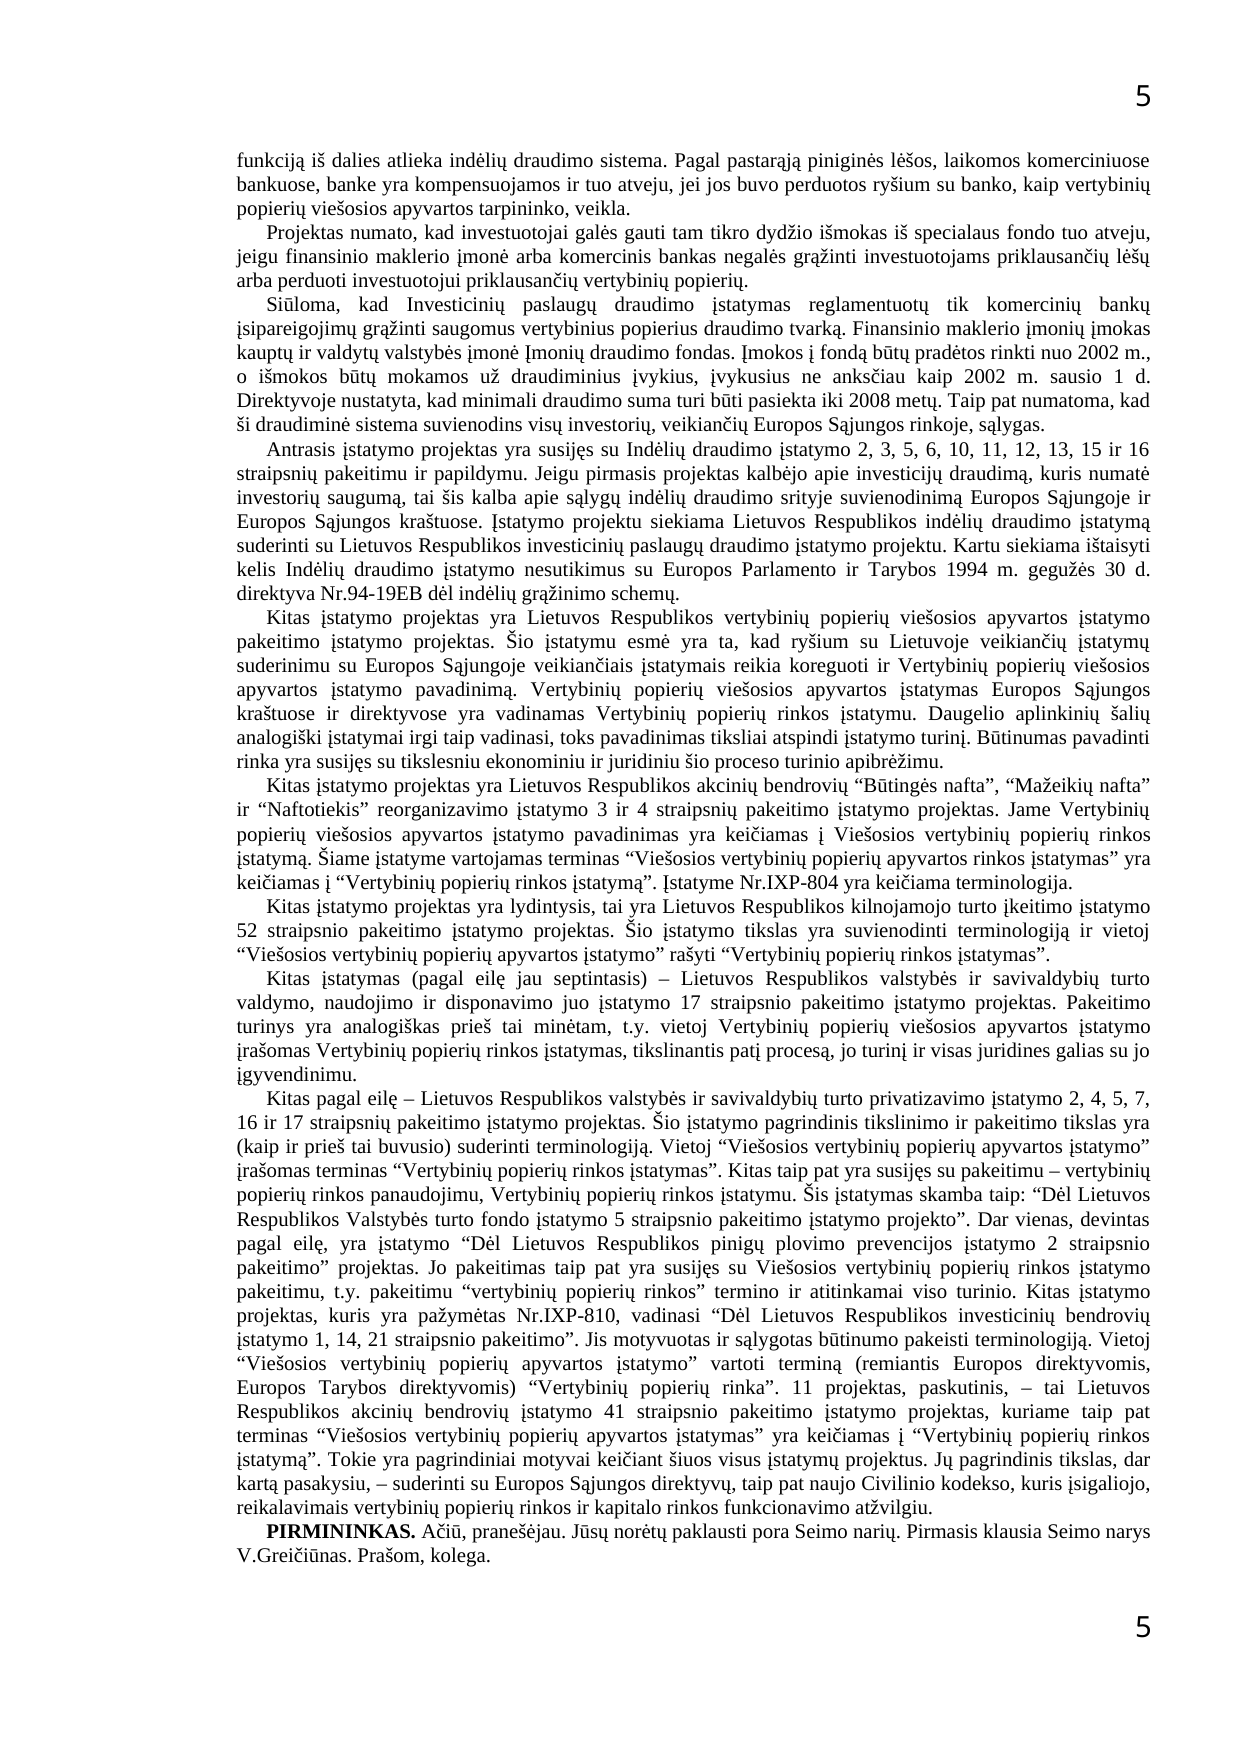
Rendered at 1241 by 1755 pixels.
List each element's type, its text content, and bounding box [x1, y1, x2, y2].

text Projektas numato, kad investuotojai galės gauti tam tikro dydžio išmokas iš specialaus fondo tuo atveju, jeigu finansinio maklerio įmonė arba komercinis bankas negalės grąžinti investuotojams priklausančių lėšų arba perduoti investuotojui priklausančių vertybinių popierių. [236, 220, 1152, 292]
text Siūloma, kad Investicinių paslaugų draudimo įstatymas reglamentuotų tik komercinių bankų įsipareigojimų grąžinti saugomus vertybinius popierius draudimo tvarką. Finansinio maklerio įmonių įmokas kauptų ir valdytų valstybės įmonė Įmonių draudimo fondas. Įmokos į fondą būtų pradėtos rinkti nuo 2002 m., o išmokos būtų mokamos už draudiminius įvykius, įvykusius ne anksčiau kaip 2002 m. sausio 1 d. Direktyvoje nustatyta, kad minimali draudimo suma turi būti pasiekta iki 2008 metų. Taip pat numatoma, kad ši draudiminė sistema suvienodins visų investorių, veikiančių Europos Sąjungos rinkoje, sąlygas. [236, 292, 1152, 436]
text Kitas įstatymo projektas yra lydintysis, tai yra Lietuvos Respublikos kilnojamojo turto įkeitimo įstatymo 52 straipsnio pakeitimo įstatymo projektas. Šio įstatymo tikslas yra suvienodinti terminologiją ir vietoj “Viešosios vertybinių popierių apyvartos įstatymo” rašyti “Vertybinių popierių rinkos įstatymas”. [236, 894, 1152, 966]
text PIRMININKAS. Ačiū, pranešėjau. Jūsų norėtų paklausti pora Seimo narių. Pirmasis klausia Seimo narys V.Greičiūnas. Prašom, kolega. [236, 1519, 1152, 1567]
text Kitas įstatymo projektas yra Lietuvos Respublikos vertybinių popierių viešosios apyvartos įstatymo pakeitimo įstatymo projektas. Šio įstatymu esmė yra ta, kad ryšium su Lietuvoje veikiančių įstatymų suderinimu su Europos Sąjungoje veikiančiais įstatymais reikia koreguoti ir Vertybinių popierių viešosios apyvartos įstatymo pavadinimą. Vertybinių popierių viešosios apyvartos įstatymas Europos Sąjungos kraštuose ir direktyvose yra vadinamas Vertybinių popierių rinkos įstatymu. Daugelio aplinkinių šalių analogiški įstatymai irgi taip vadinasi, toks pavadinimas tiksliai atspindi įstatymo turinį. Būtinumas pavadinti rinka yra susijęs su tikslesniu ekonominiu ir juridiniu šio proceso turinio apibrėžimu. [236, 605, 1152, 773]
text Kitas įstatymas (pagal eilę jau septintasis) – Lietuvos Respublikos valstybės ir savivaldybių turto valdymo, naudojimo ir disponavimo juo įstatymo 17 straipsnio pakeitimo įstatymo projektas. Pakeitimo turinys yra analogiškas prieš tai minėtam, t.y. vietoj Vertybinių popierių viešosios apyvartos įstatymo įrašomas Vertybinių popierių rinkos įstatymas, tikslinantis patį procesą, jo turinį ir visas juridines galias su jo įgyvendinimu. [236, 966, 1152, 1086]
text Kitas pagal eilę – Lietuvos Respublikos valstybės ir savivaldybių turto privatizavimo įstatymo 2, 4, 5, 7, 16 ir 17 straipsnių pakeitimo įstatymo projektas. Šio įstatymo pagrindinis tikslinimo ir pakeitimo tikslas yra (kaip ir prieš tai buvusio) suderinti terminologiją. Vietoj “Viešosios vertybinių popierių apyvartos įstatymo” įrašomas terminas “Vertybinių popierių rinkos įstatymas”. Kitas taip pat yra susijęs su pakeitimu – vertybinių popierių rinkos panaudojimu, Vertybinių popierių rinkos įstatymu. Šis įstatymas skamba taip: “Dėl Lietuvos Respublikos Valstybės turto fondo įstatymo 5 straipsnio pakeitimo įstatymo projekto”. Dar vienas, devintas pagal eilę, yra įstatymo “Dėl Lietuvos Respublikos pinigų plovimo prevencijos įstatymo 2 straipsnio pakeitimo” projektas. Jo pakeitimas taip pat yra susijęs su Viešosios vertybinių popierių rinkos įstatymo pakeitimu, t.y. pakeitimu “vertybinių popierių rinkos” termino ir atitinkamai viso turinio. Kitas įstatymo projektas, kuris yra pažymėtas Nr.IXP-810, vadinasi “Dėl Lietuvos Respublikos investicinių bendrovių įstatymo 1, 14, 21 straipsnio pakeitimo”. Jis motyvuotas ir sąlygotas būtinumo pakeisti terminologiją. Vietoj “Viešosios vertybinių popierių apyvartos įstatymo” vartoti terminą (remiantis Europos direktyvomis, Europos Tarybos direktyvomis) “Vertybinių popierių rinka”. 11 projektas, paskutinis, – tai Lietuvos Respublikos akcinių bendrovių įstatymo 41 straipsnio pakeitimo įstatymo projektas, kuriame taip pat terminas “Viešosios vertybinių popierių apyvartos įstatymas” yra keičiamas į “Vertybinių popierių rinkos įstatymą”. Tokie yra pagrindiniai motyvai keičiant šiuos visus įstatymų projektus. Jų pagrindinis tikslas, dar kartą pasakysiu, – suderinti su Europos Sąjungos direktyvų, taip pat naujo Civilinio kodekso, kuris įsigaliojo, reikalavimais vertybinių popierių rinkos ir kapitalo rinkos funkcionavimo atžvilgiu. [236, 1086, 1152, 1519]
text funkciją iš dalies atlieka indėlių draudimo sistema. Pagal pastarąją piniginės lėšos, laikomos komerciniuose bankuose, banke yra kompensuojamos ir tuo atveju, jei jos buvo perduotos ryšium su banko, kaip vertybinių popierių viešosios apyvartos tarpininko, veikla. [236, 148, 1152, 220]
text Antrasis įstatymo projektas yra susijęs su Indėlių draudimo įstatymo 2, 3, 5, 6, 10, 11, 12, 13, 15 ir 16 straipsnių pakeitimu ir papildymu. Jeigu pirmasis projektas kalbėjo apie investicijų draudimą, kuris numatė investorių saugumą, tai šis kalba apie sąlygų indėlių draudimo srityje suvienodinimą Europos Sąjungoje ir Europos Sąjungos kraštuose. Įstatymo projektu siekiama Lietuvos Respublikos indėlių draudimo įstatymą suderinti su Lietuvos Respublikos investicinių paslaugų draudimo įstatymo projektu. Kartu siekiama ištaisyti kelis Indėlių draudimo įstatymo nesutikimus su Europos Parlamento ir Tarybos 1994 m. gegužės 30 d. direktyva Nr.94-19EB dėl indėlių grąžinimo schemų. [236, 436, 1152, 605]
text Kitas įstatymo projektas yra Lietuvos Respublikos akcinių bendrovių “Būtingės nafta”, “Mažeikių nafta” ir “Naftotiekis” reorganizavimo įstatymo 3 ir 4 straipsnių pakeitimo įstatymo projektas. Jame Vertybinių popierių viešosios apyvartos įstatymo pavadinimas yra keičiamas į Viešosios vertybinių popierių rinkos įstatymą. Šiame įstatyme vartojamas terminas “Viešosios vertybinių popierių apyvartos rinkos įstatymas” yra keičiamas į “Vertybinių popierių rinkos įstatymą”. Įstatyme Nr.IXP-804 yra keičiama terminologija. [236, 773, 1152, 894]
